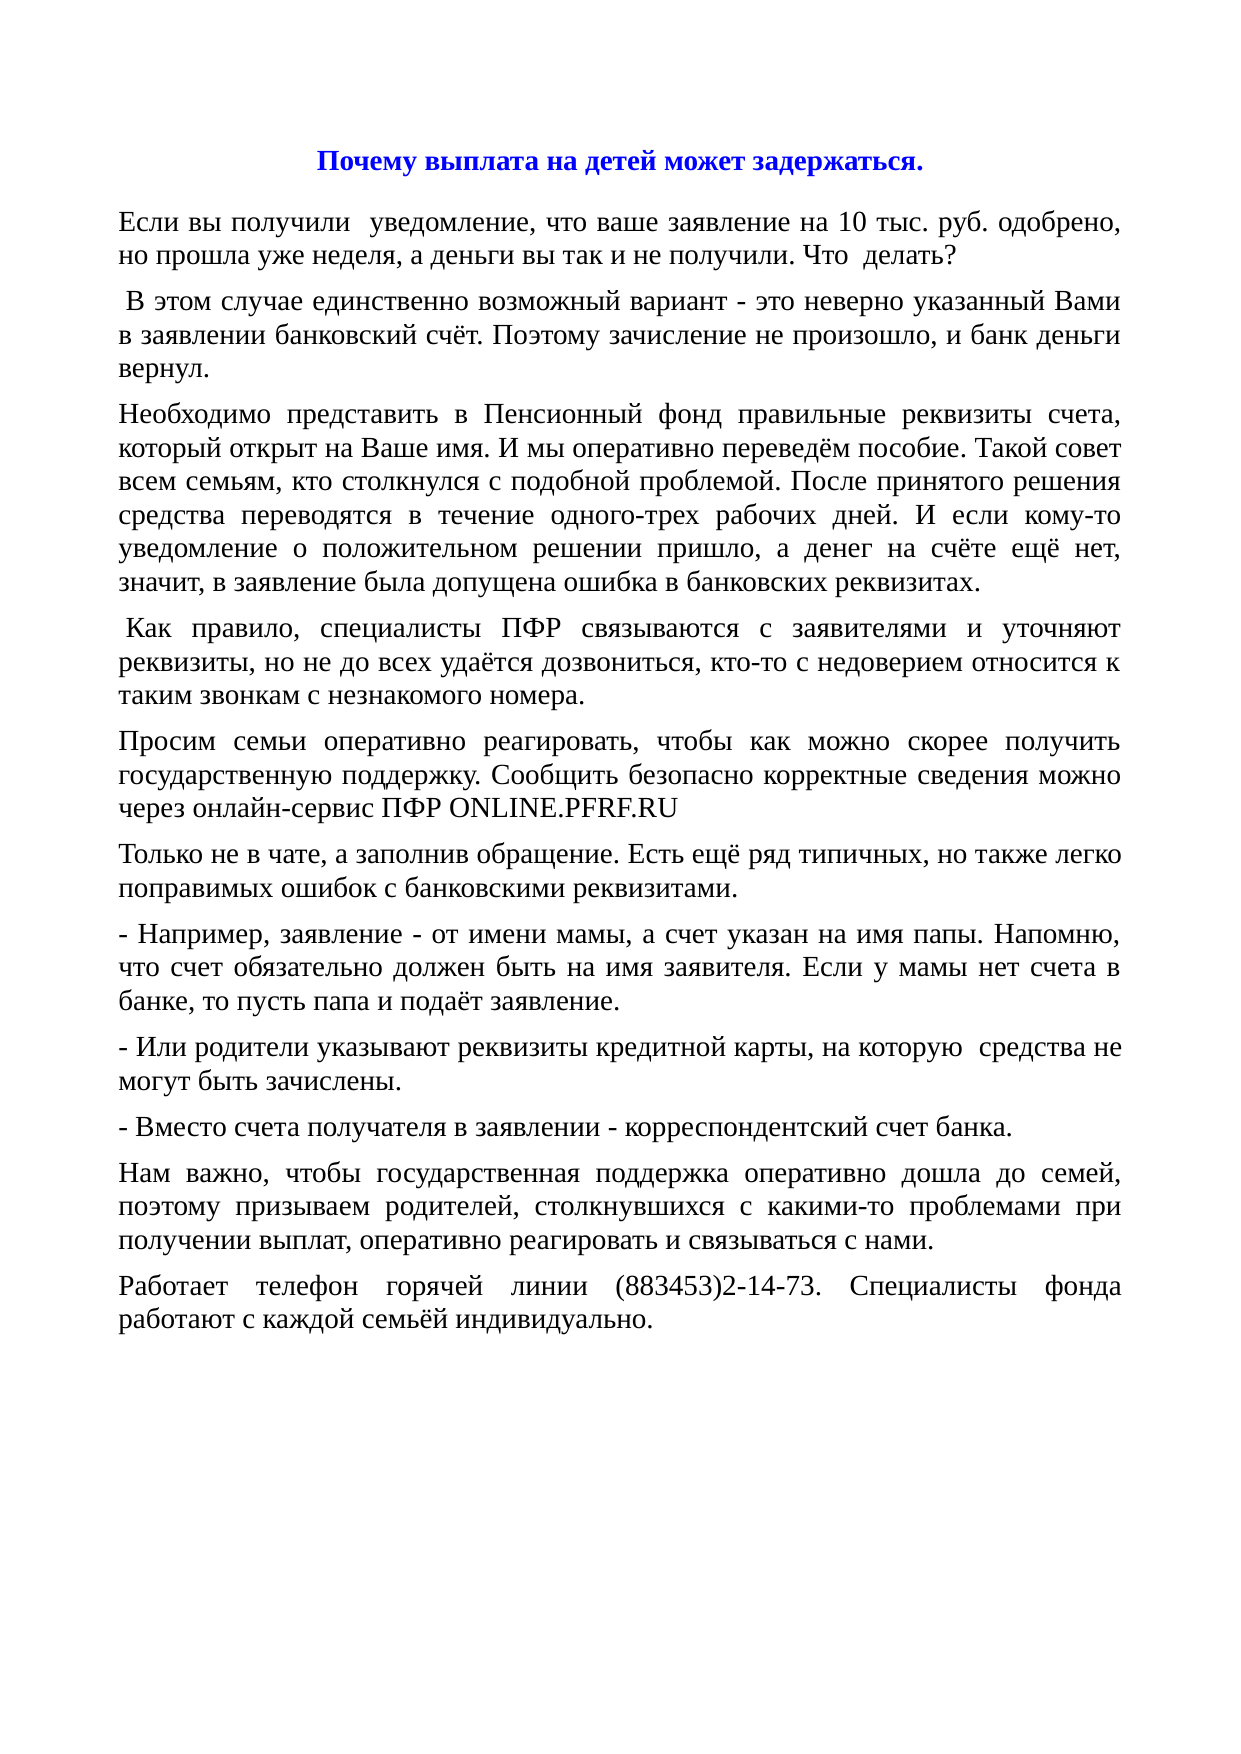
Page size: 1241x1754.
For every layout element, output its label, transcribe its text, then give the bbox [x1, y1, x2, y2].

text - Вместо счета получателя в заявлении - корреспондентский счет банка. [118, 1109, 1122, 1142]
text ​Нам важно, чтобы государственная поддержка оперативно дошла до семей, поэтому призываем родителей, столкнувшихся с какими-то проблемами при получении выплат, оперативно реагировать и связываться с нами. [118, 1155, 1122, 1255]
text Как правило, специалисты ПФР связываются с заявителями и уточняют реквизиты, но не до всех удаётся дозвониться, кто-то с недоверием относится к таким звонкам с незнакомого номера. [118, 610, 1122, 711]
text Только не в чате, а заполнив обращение. Есть ещё ряд типичных, но также легко поправимых ошибок с банковскими реквизитами. [118, 836, 1122, 903]
text В этом случае единственно возможный вариант - это неверно указанный Вами в заявлении банковский счёт. Поэтому зачисление не произошло, и банк деньги вернул. [118, 283, 1122, 384]
text Работает телефон горячей линии (883453)2-14-73. Специалисты фонда работают с каждой семьёй индивидуально. [118, 1268, 1122, 1335]
text - Или родители указывают реквизиты кредитной карты, на которую средства не могут быть зачислены. [118, 1029, 1122, 1096]
text Необходимо представить в Пенсионный фонд правильные реквизиты счета, который открыт на Ваше имя. И мы оперативно переведём пособие. Такой совет всем семьям, кто столкнулся с подобной проблемой. После принятого решения средства переводятся в течение одного-трех рабочих дней. И если кому-то уведомление о положительном решении пришло, а денег на счёте ещё нет, значит, в заявление была допущена ошибка в банковских реквизитах. [118, 396, 1122, 598]
subtitle Если вы получили уведомление, что ваше заявление на 10 тыс. руб. одобрено, но прошла уже неделя, а деньги вы так и не получили. Что делать? [118, 204, 1122, 271]
text Просим семьи оперативно реагировать, чтобы как можно скорее получить государственную поддержку. Сообщить безопасно корректные сведения можно через онлайн-сервис ПФР ONLINE.PFRF.RU [118, 723, 1122, 824]
text - Например, заявление - от имени мамы, а счет указан на имя папы. Напомню, что счет обязательно должен быть на имя заявителя. Если у мамы нет счета в банке, то пусть папа и подаёт заявление. [118, 916, 1122, 1017]
subtitle Почему выплата на детей может задержаться. [118, 143, 1122, 177]
